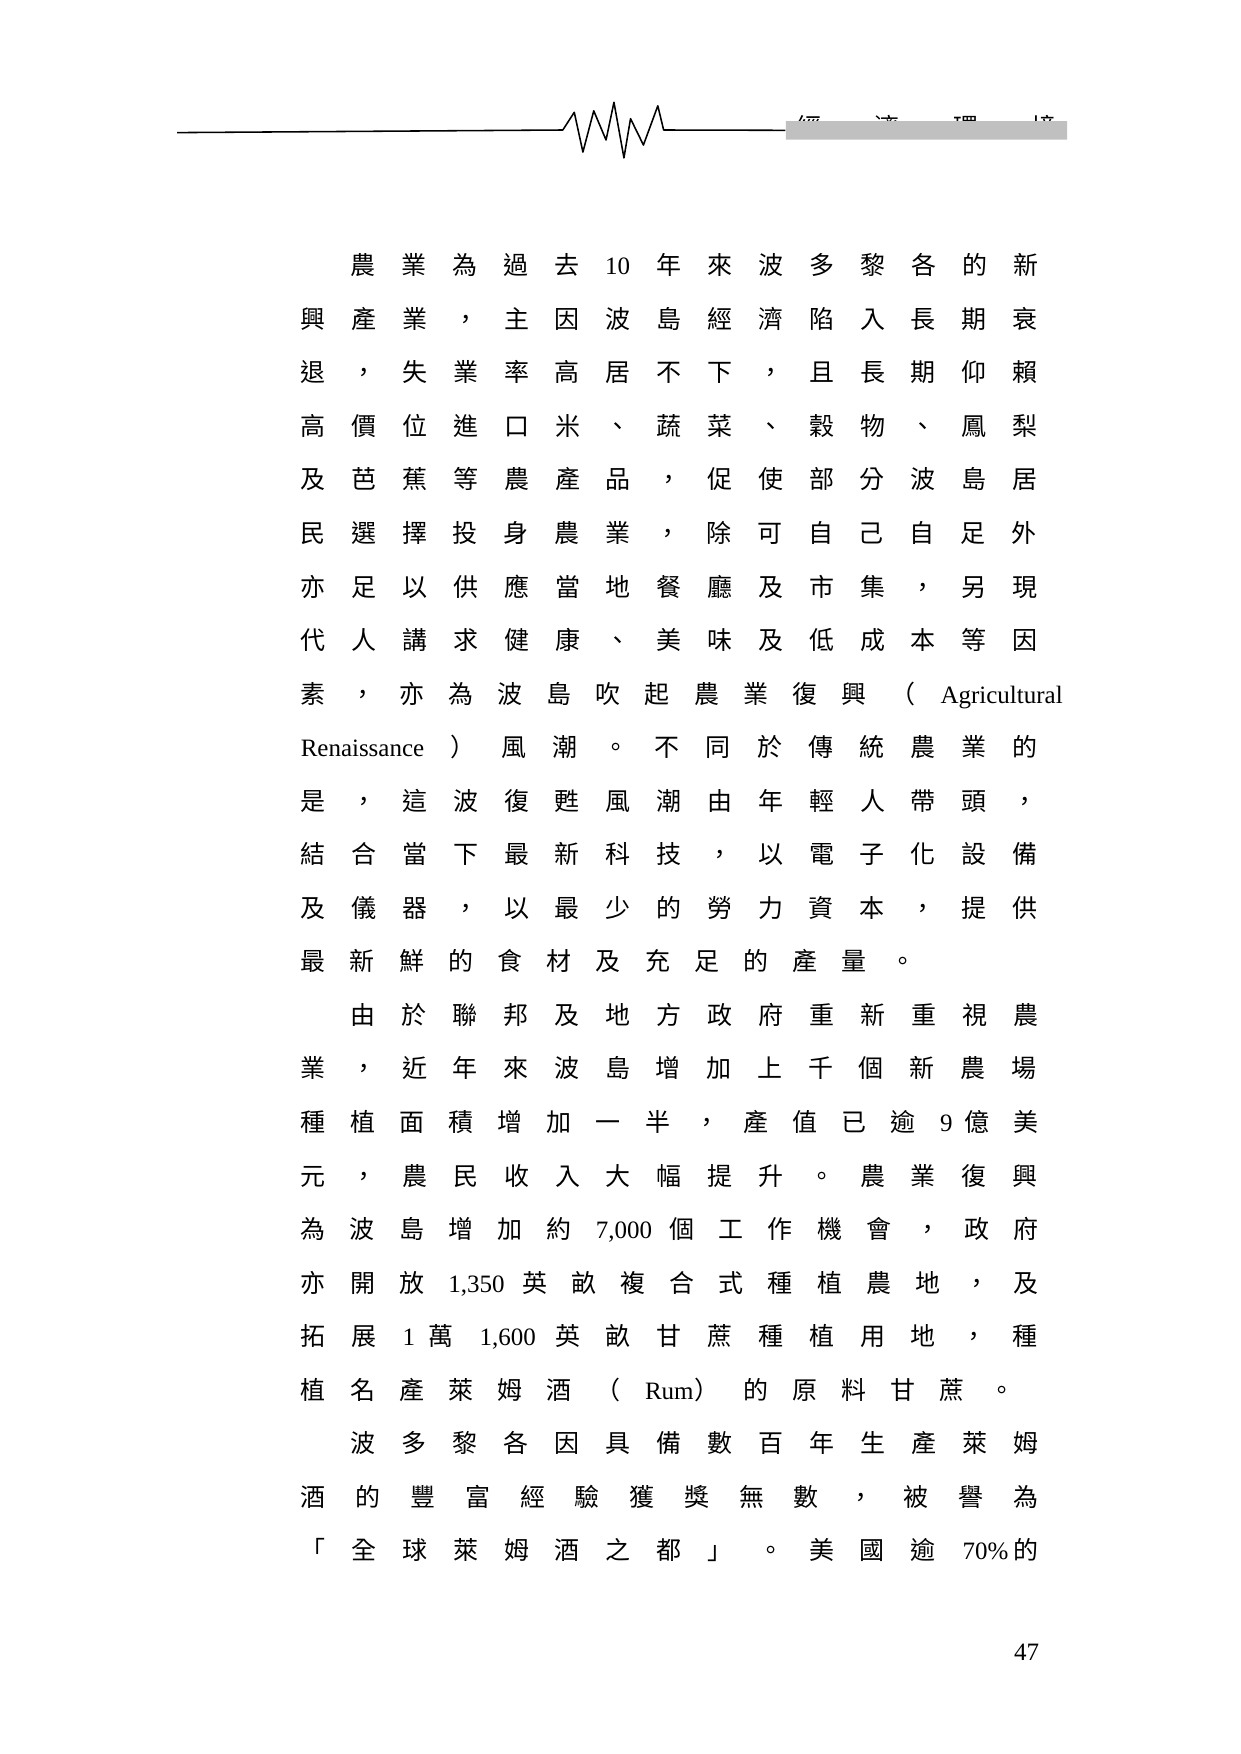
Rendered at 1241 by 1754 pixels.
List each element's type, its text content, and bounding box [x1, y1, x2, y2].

text 由於聯邦及地方政府重新重視農業，近年來波島增加上千個新農場，種植面積增加一半，產值已逾9億美元，農民收入大幅提升。農業復興為波島增加約7,000個工作機會，政府亦開放1,350英畝複合式種植農地，及拓展1萬1,600英畝甘蔗種植用地，種植名產萊姆酒（Rum）的原料甘蔗。 [276, 987, 1063, 1415]
text 農業為過去10年來波多黎各的新興產業，主因波島經濟陷入長期衰退，失業率高居不下，且長期仰賴高價位進口米、蔬菜、穀物、鳳梨及芭蕉等農產品，促使部分波島居民選擇投身農業，除可自己自足外，亦足以供應當地餐廳及市集，另現代人講求健康、美味及低成本等因素，亦為波島吹起農業復興（Agricultural Renaissance）風潮。不同於傳統農業的是，這波復甦風潮由年輕人帶頭，結合當下最新科技，以電子化設備及儀器，以最少的勞力資本，提供最新鮮的食材及充足的產量。 [276, 237, 1063, 987]
text 波多黎各因具備數百年生產萊姆酒的豐富經驗獲獎無數，被譽為「全球萊姆酒之都」。美國逾70%的 [276, 1415, 1063, 1576]
